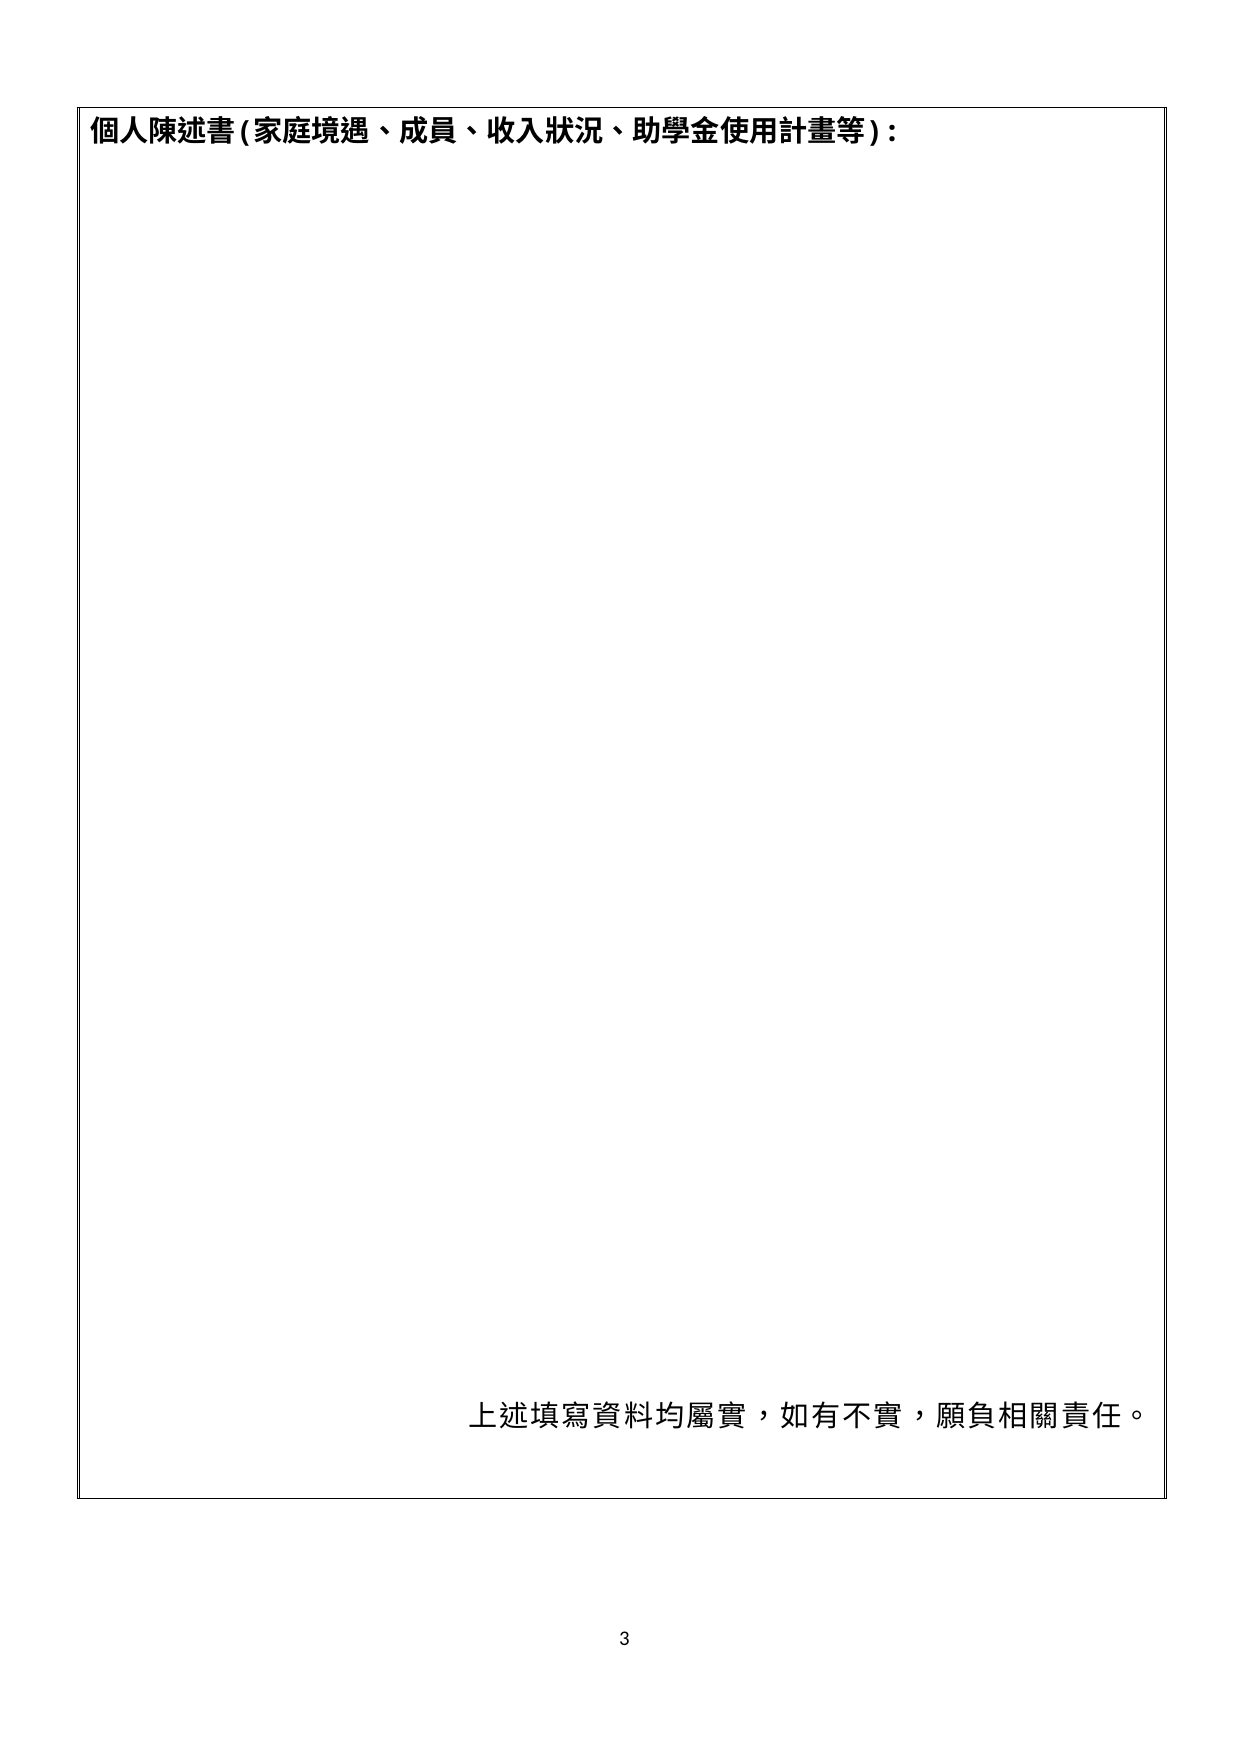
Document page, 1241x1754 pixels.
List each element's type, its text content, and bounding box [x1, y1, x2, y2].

table_cell 個人陳述書(家庭境遇、成員、收入狀況、助學金使用計畫等): 上述填寫資料均屬實，如有不實，願負相關責任。 [80, 108, 1164, 1497]
